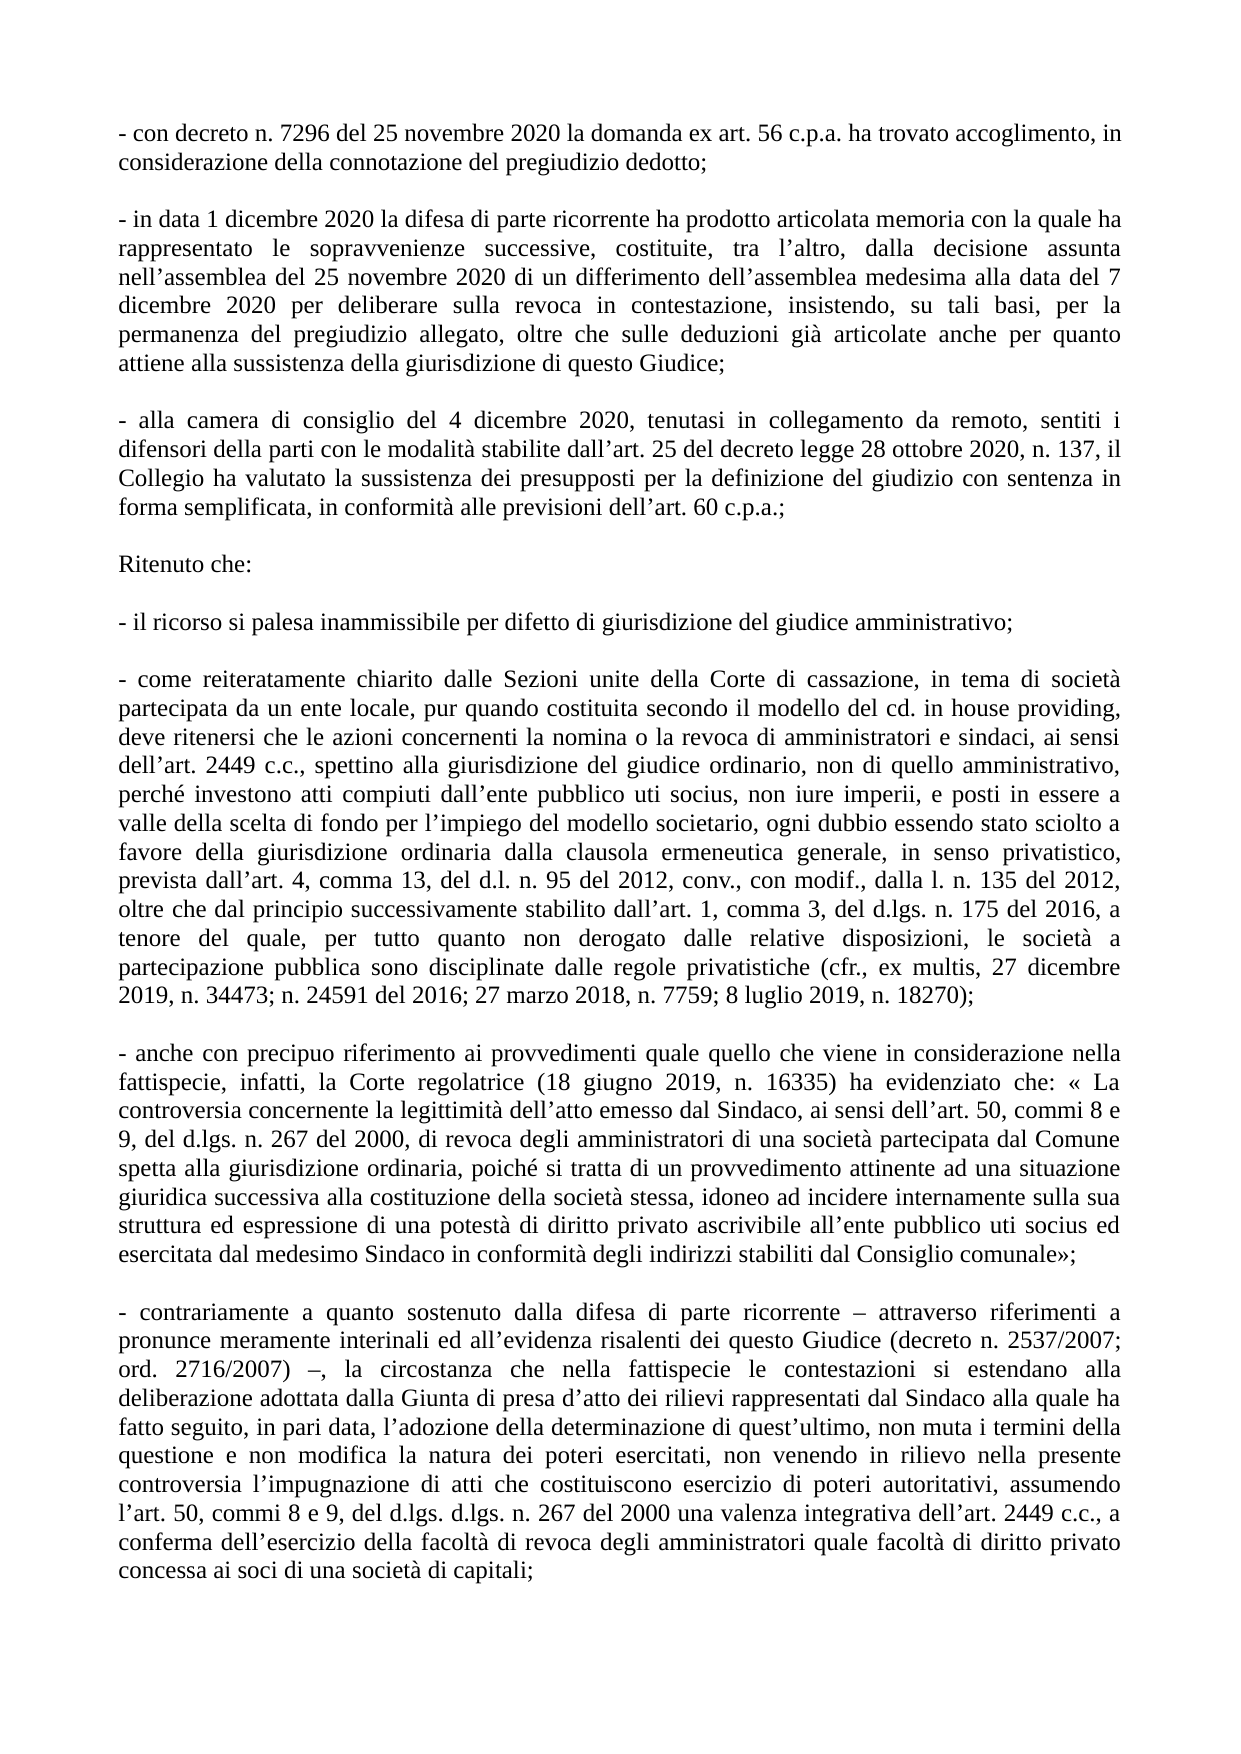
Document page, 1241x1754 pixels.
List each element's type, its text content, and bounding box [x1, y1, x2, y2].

text - in data 1 dicembre 2020 la difesa di parte ricorrente ha prodotto articolata memoria con la quale ha rappresentato le sopravvenienze successive, costituite, tra l’altro, dalla decisione assunta nell’assemblea del 25 novembre 2020 di un differimento dell’assemblea medesima alla data del 7 dicembre 2020 per deliberare sulla revoca in contestazione, insistendo, su tali basi, per la permanenza del pregiudizio allegato, oltre che sulle deduzioni già articolate anche per quanto attiene alla sussistenza della giurisdizione di questo Giudice; [118, 204, 1122, 377]
text - contrariamente a quanto sostenuto dalla difesa di parte ricorrente – attraverso riferimenti a pronunce meramente interinali ed all’evidenza risalenti dei questo Giudice (decreto n. 2537/2007; ord. 2716/2007) –, la circostanza che nella fattispecie le contestazioni si estendano alla deliberazione adottata dalla Giunta di presa d’atto dei rilievi rappresentati dal Sindaco alla quale ha fatto seguito, in pari data, l’adozione della determinazione di quest’ultimo, non muta i termini della questione e non modifica la natura dei poteri esercitati, non venendo in rilievo nella presente controversia l’impugnazione di atti che costituiscono esercizio di poteri autoritativi, assumendo l’art. 50, commi 8 e 9, del d.lgs. d.lgs. n. 267 del 2000 una valenza integrativa dell’art. 2449 c.c., a conferma dell’esercizio della facoltà di revoca degli amministratori quale facoltà di diritto privato concessa ai soci di una società di capitali; [118, 1297, 1122, 1584]
text - anche con precipuo riferimento ai provvedimenti quale quello che viene in considerazione nella fattispecie, infatti, la Corte regolatrice (18 giugno 2019, n. 16335) ha evidenziato che: « La controversia concernente la legittimità dell’atto emesso dal Sindaco, ai sensi dell’art. 50, commi 8 e 9, del d.lgs. n. 267 del 2000, di revoca degli amministratori di una società partecipata dal Comune spetta alla giurisdizione ordinaria, poiché si tratta di un provvedimento attinente ad una situazione giuridica successiva alla costituzione della società stessa, idoneo ad incidere internamente sulla sua struttura ed espressione di una potestà di diritto privato ascrivibile all’ente pubblico uti socius ed esercitata dal medesimo Sindaco in conformità degli indirizzi stabiliti dal Consiglio comunale»; [118, 1038, 1122, 1268]
text - con decreto n. 7296 del 25 novembre 2020 la domanda ex art. 56 c.p.a. ha trovato accoglimento, in considerazione della connotazione del pregiudizio dedotto; [118, 118, 1122, 176]
text - come reiteratamente chiarito dalle Sezioni unite della Corte di cassazione, in tema di società partecipata da un ente locale, pur quando costituita secondo il modello del cd. in house providing, deve ritenersi che le azioni concernenti la nomina o la revoca di amministratori e sindaci, ai sensi dell’art. 2449 c.c., spettino alla giurisdizione del giudice ordinario, non di quello amministrativo, perché investono atti compiuti dall’ente pubblico uti socius, non iure imperii, e posti in essere a valle della scelta di fondo per l’impiego del modello societario, ogni dubbio essendo stato sciolto a favore della giurisdizione ordinaria dalla clausola ermeneutica generale, in senso privatistico, prevista dall’art. 4, comma 13, del d.l. n. 95 del 2012, conv., con modif., dalla l. n. 135 del 2012, oltre che dal principio successivamente stabilito dall’art. 1, comma 3, del d.lgs. n. 175 del 2016, a tenore del quale, per tutto quanto non derogato dalle relative disposizioni, le società a partecipazione pubblica sono disciplinate dalle regole privatistiche (cfr., ex multis, 27 dicembre 2019, n. 34473; n. 24591 del 2016; 27 marzo 2018, n. 7759; 8 luglio 2019, n. 18270); [118, 664, 1122, 1009]
text - alla camera di consiglio del 4 dicembre 2020, tenutasi in collegamento da remoto, sentiti i difensori della parti con le modalità stabilite dall’art. 25 del decreto legge 28 ottobre 2020, n. 137, il Collegio ha valutato la sussistenza dei presupposti per la definizione del giudizio con sentenza in forma semplificata, in conformità alle previsioni dell’art. 60 c.p.a.; [118, 406, 1122, 521]
text - il ricorso si palesa inammissibile per difetto di giurisdizione del giudice amministrativo; [118, 607, 1122, 636]
text Ritenuto che: [118, 549, 1122, 578]
